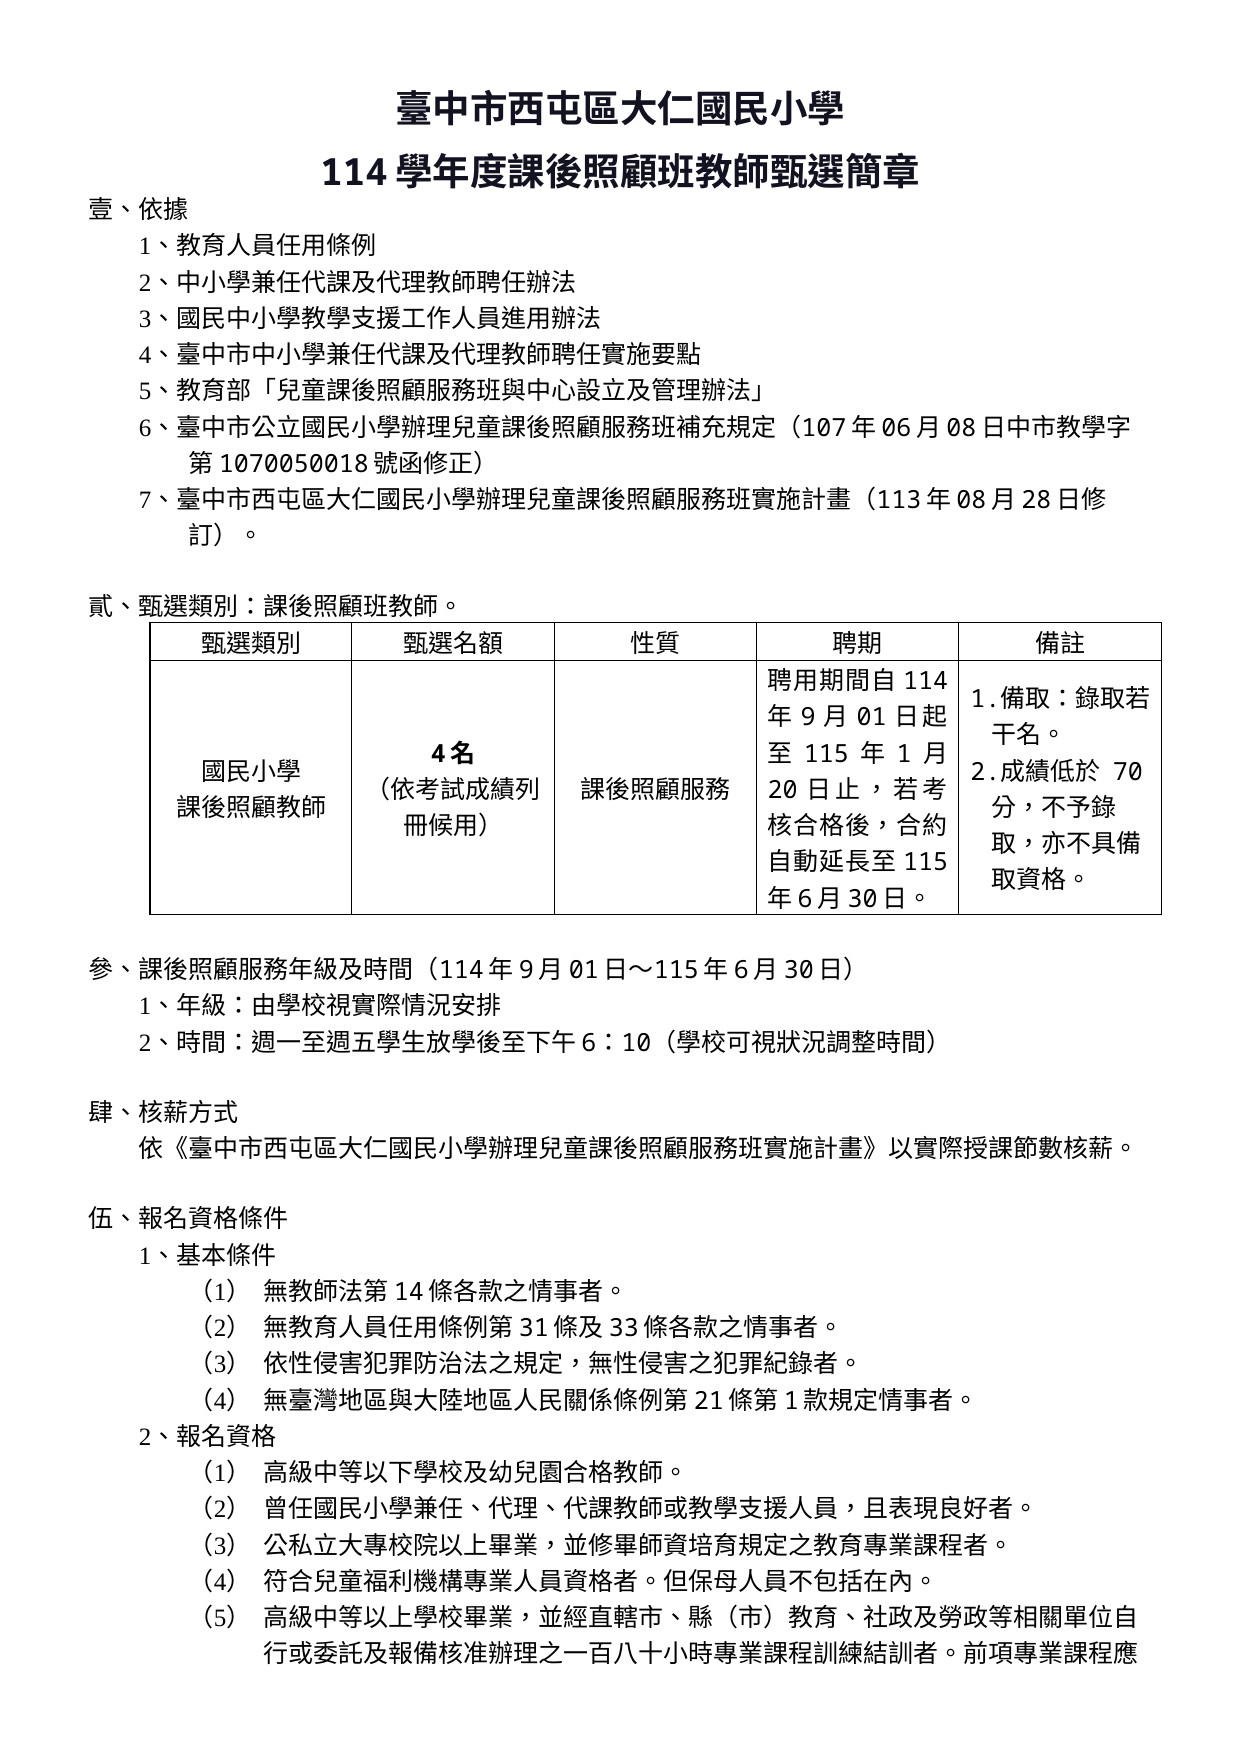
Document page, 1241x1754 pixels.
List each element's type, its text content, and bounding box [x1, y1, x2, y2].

table_header 甄選名額 [352, 623, 554, 659]
table_header 性質 [555, 623, 756, 659]
table_cell 國民小學 課後照顧教師 [151, 661, 351, 914]
table_cell 4名 （依考試成績列冊候用） [352, 661, 554, 914]
text 參、課後照顧服務年級及時間（114年9月01日～115年6月30日） [89, 949, 1152, 986]
list 無教育人員任用條例第31條及33條各款之情事者。 [189, 1308, 1152, 1344]
table_cell 聘用期間自114年9月01日起至115年1月20日止，若考核合格後，合約自動延長至115年6月30日。 [757, 661, 958, 914]
list 依性侵害犯罪防治法之規定，無性侵害之犯罪紀錄者。 [189, 1344, 1152, 1380]
list 無臺灣地區與大陸地區人民關係條例第21條第1款規定情事者。 [189, 1380, 1152, 1416]
table_header 備註 [959, 623, 1161, 659]
text 依《臺中市西屯區大仁國民小學辦理兒童課後照顧服務班實施計畫》以實際授課節數核薪。 [139, 1128, 1152, 1165]
list 高級中等以上學校畢業，並經直轄市、縣（市）教育、社政及勞政等相關單位自行或委託及報備核准辦理之一百八十小時專業課程訓練結訓者。前項專業課程應 [189, 1598, 1152, 1670]
list 公私立大專校院以上畢業，並修畢師資培育規定之教育專業課程者。 [189, 1525, 1152, 1561]
text 伍、報名資格條件 [89, 1199, 1152, 1235]
text 壹、依據 [89, 189, 1152, 226]
list 國民中小學教學支援工作人員進用辦法 [139, 298, 1152, 334]
list 報名資格 [139, 1416, 1152, 1453]
list 臺中市公立國民小學辦理兒童課後照顧服務班補充規定（107年06月08日中市教學字第1070050018號函修正） [139, 407, 1152, 479]
list 教育人員任用條例 [139, 226, 1152, 262]
text 臺中市西屯區大仁國民小學 114學年度課後照顧班教師甄選簡章 [89, 64, 1152, 189]
table_cell 課後照顧服務 [555, 661, 756, 914]
list 中小學兼任代課及代理教師聘任辦法 [139, 262, 1152, 298]
list 曾任國民小學兼任、代理、代課教師或教學支援人員，且表現良好者。 [189, 1489, 1152, 1525]
text 肆、核薪方式 [89, 1092, 1152, 1128]
list 教育部「兒童課後照顧服務班與中心設立及管理辦法」 [139, 371, 1152, 407]
table_header 聘期 [757, 623, 958, 659]
list 符合兒童福利機構專業人員資格者。但保母人員不包括在內。 [189, 1561, 1152, 1598]
table_cell 1.備取：錄取若干名。 2.成績低於 70 分，不予錄取，亦不具備取資格。 [959, 661, 1161, 914]
list 基本條件 [139, 1235, 1152, 1271]
list 臺中市中小學兼任代課及代理教師聘任實施要點 [139, 334, 1152, 371]
list 時間：週一至週五學生放學後至下午6：10（學校可視狀況調整時間） [139, 1022, 1152, 1058]
list 無教師法第14條各款之情事者。 [189, 1271, 1152, 1308]
list 臺中市西屯區大仁國民小學辦理兒童課後照顧服務班實施計畫（113年08月28日修訂）。 [139, 479, 1152, 552]
list 高級中等以下學校及幼兒園合格教師。 [189, 1453, 1152, 1489]
text 貳、甄選類別：課後照顧班教師。 [89, 586, 1152, 622]
table_header 甄選類別 [151, 623, 351, 659]
list 年級：由學校視實際情況安排 [139, 986, 1152, 1022]
